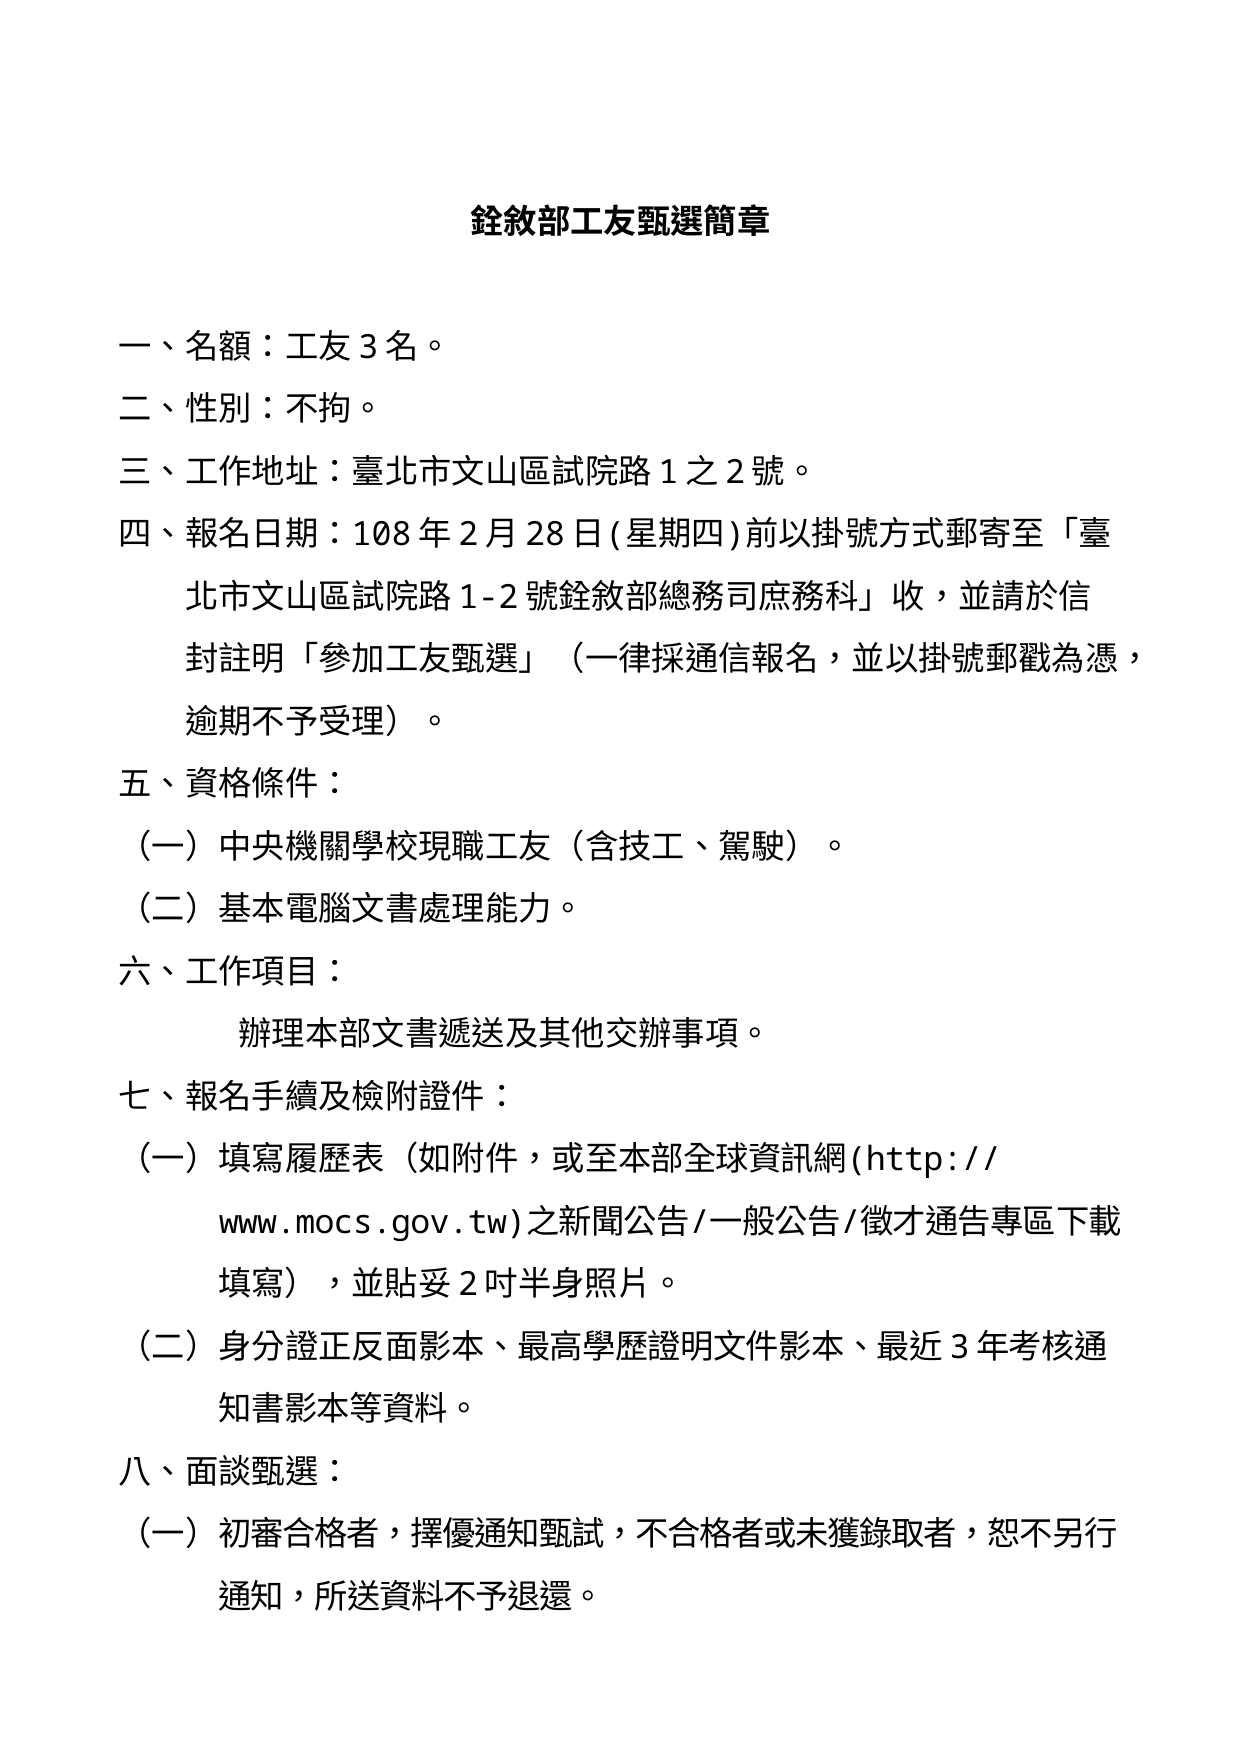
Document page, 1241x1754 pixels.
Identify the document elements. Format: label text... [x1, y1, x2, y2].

text 四、報名日期：108年2月28日(星期四)前以掛號方式郵寄至「臺北市文山區試院路1-2號銓敘部總務司庶務科」收，並請於信封註明「參加工友甄選」（一律採通信報名，並以掛號郵戳為憑，逾期不予受理）。 [118, 490, 1122, 740]
text 一、名額：工友3名。 [118, 302, 1122, 365]
text （二）身分證正反面影本、最高學歷證明文件影本、最近3年考核通知書影本等資料。 [118, 1302, 1122, 1427]
text 二、性別：不拘。 [118, 365, 1122, 427]
text （一）初審合格者，擇優通知甄試，不合格者或未獲錄取者，恕不另行通知，所送資料不予退還。 [118, 1490, 1122, 1615]
text 辦理本部文書遞送及其他交辦事項。 [118, 990, 1122, 1052]
text （一）填寫履歷表（如附件，或至本部全球資訊網(http://www.mocs.gov.tw)之新聞公告/一般公告/徵才通告專區下載填寫），並貼妥2吋半身照片。 [118, 1115, 1122, 1302]
text （二）基本電腦文書處理能力。 [118, 865, 1122, 927]
text 六、工作項目： [118, 927, 1122, 990]
text 八、面談甄選： [118, 1427, 1122, 1490]
text 銓敘部工友甄選簡章 [118, 177, 1122, 240]
text （一）中央機關學校現職工友（含技工、駕駛）。 [118, 802, 1122, 865]
text 三、工作地址：臺北市文山區試院路1之2號。 [118, 427, 1122, 490]
text 七、報名手續及檢附證件： [118, 1052, 1122, 1115]
text 五、資格條件： [118, 740, 1122, 802]
